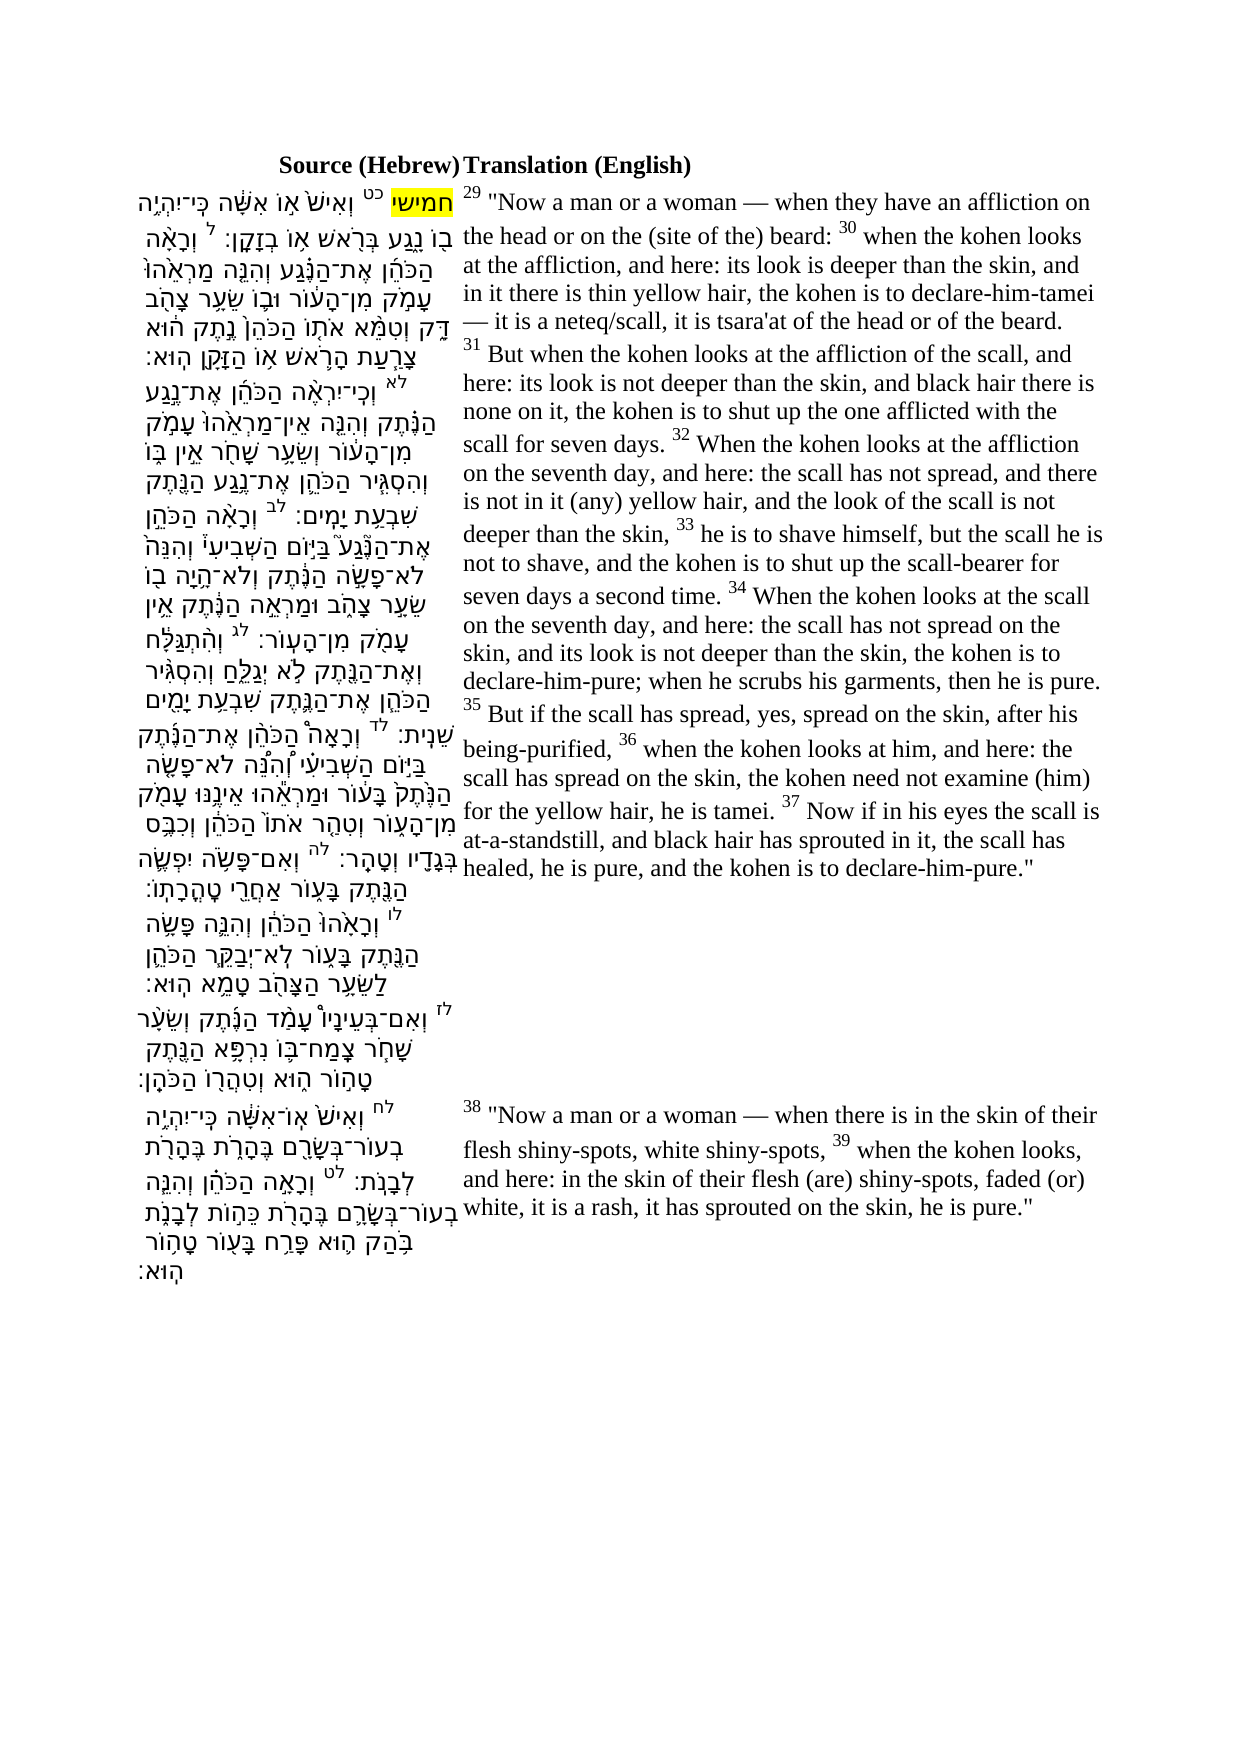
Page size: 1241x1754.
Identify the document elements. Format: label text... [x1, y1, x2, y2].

table_header Translation (English) [461, 150, 1105, 181]
table_cell 29 "Now a man or a woman — when they have an affliction on the head or on the (site of the) beard: 30 when the kohen looks at the affliction, and here: its look is deeper than the skin, and in it there is thin yellow hair, the kohen is to declare-him-tamei — it is a neteq/scall, it is tsara'at of the head or of the beard. 31 But when the kohen looks at the affliction of the scall, and here: its look is not deeper than the skin, and black hair there is none on it, the kohen is to shut up the one afflicted with the scall for seven days. 32 When the kohen looks at the affliction on the seventh day, and here: the scall has not spread, and there is not in it (any) yellow hair, and the look of the scall is not deeper than the skin, 33 he is to shave himself, but the scall he is not to shave, and the kohen is to shut up the scall-bearer for seven days a second time. 34 When the kohen looks at the scall on the seventh day, and here: the scall has not spread on the skin, and its look is not deeper than the skin, the kohen is to declare-him-pure; when he scrubs his garments, then he is pure. 35 But if the scall has spread, yes, spread on the skin, after his being-purified, 36 when the kohen looks at him, and here: the scall has spread on the skin, the kohen need not examine (him) for the yellow hair, he is tamei. 37 Now if in his eyes the scall is at-a-standstill, and black hair has sprouted in it, the scall has healed, he is pure, and the kohen is to declare-him-pure." [461, 181, 1105, 1094]
table_cell 38 "Now a man or a woman — when there is in the skin of their flesh shiny-spots, white shiny-spots, 39 when the kohen looks, and here: in the skin of their flesh (are) shiny-spots, faded (or) white, it is a rash, it has sprouted on the skin, he is pure." [461, 1095, 1105, 1287]
table_cell חמישי כט וְאִישׁ֙ א֣וֹ אִשָּׁ֔ה כִּֽי־יִהְיֶ֥ה ב֖וֹ נָ֑גַע בְּרֹ֖אשׁ א֥וֹ בְזָקָֽן׃ ל וְרָאָ֨ה הַכֹּהֵ֜ן אֶת־הַנֶּ֗גַע וְהִנֵּ֤ה מַרְאֵ֙הוּ֙ עָמֹ֣ק מִן־הָע֔וֹר וּב֛וֹ שֵׂעָ֥ר צָהֹ֖ב דָּ֑ק וְטִמֵּ֨א אֹת֤וֹ הַכֹּהֵן֙ נֶ֣תֶק ה֔וּא צָרַ֧עַת הָרֹ֛אשׁ א֥וֹ הַזָּקָ֖ן הֽוּא׃ לא וְכִֽי־יִרְאֶ֨ה הַכֹּהֵ֜ן אֶת־נֶ֣גַע הַנֶּ֗תֶק וְהִנֵּ֤ה אֵין־מַרְאֵ֙הוּ֙ עָמֹ֣ק מִן־הָע֔וֹר וְשֵׂעָ֥ר שָׁחֹ֖ר אֵ֣ין בּ֑וֹ וְהִסְגִּ֧יר הַכֹּהֵ֛ן אֶת־נֶ֥גַע הַנֶּ֖תֶק שִׁבְעַ֥ת יָמִֽים׃ לב וְרָאָ֨ה הַכֹּהֵ֣ן אֶת־הַנֶּ֘גַע֮ בַּיּ֣וֹם הַשְּׁבִיעִי֒ וְהִנֵּה֙ לֹא־פָשָׂ֣ה הַנֶּ֔תֶק וְלֹא־הָ֥יָה ב֖וֹ שֵׂעָ֣ר צָהֹ֑ב וּמַרְאֵ֣ה הַנֶּ֔תֶק אֵ֥ין עָמֹ֖ק מִן־הָעֽוֹר׃ לג וְהִ֨תְגַּלָּ֔ח וְאֶת־הַנֶּ֖תֶק לֹ֣א יְגַלֵּ֑חַ וְהִסְגִּ֨יר הַכֹּהֵ֧ן אֶת־הַנֶּ֛תֶק שִׁבְעַ֥ת יָמִ֖ים שֵׁנִֽית׃ לד וְרָאָה֩ הַכֹּהֵ֨ן אֶת־הַנֶּ֜תֶק בַּיּ֣וֹם הַשְּׁבִיעִ֗י וְ֠הִנֵּ֠ה לֹא־פָשָׂ֤ה הַנֶּ֙תֶק֙ בָּע֔וֹר וּמַרְאֵ֕הוּ אֵינֶ֥נּוּ עָמֹ֖ק מִן־הָע֑וֹר וְטִהַ֤ר אֹתוֹ֙ הַכֹּהֵ֔ן וְכִבֶּ֥ס בְּגָדָ֖יו וְטָהֵֽר׃ לה וְאִם־פָּשֹׂ֥ה יִפְשֶׂ֛ה הַנֶּ֖תֶק בָּע֑וֹר אַחֲרֵ֖י טׇהֳרָתֽוֹ׃ לו וְרָאָ֙הוּ֙ הַכֹּהֵ֔ן וְהִנֵּ֛ה פָּשָׂ֥ה הַנֶּ֖תֶק בָּע֑וֹר לֹֽא־יְבַקֵּ֧ר הַכֹּהֵ֛ן לַשֵּׂעָ֥ר הַצָּהֹ֖ב טָמֵ֥א הֽוּא׃ לז וְאִם־בְּעֵינָיו֩ עָמַ֨ד הַנֶּ֜תֶק וְשֵׂעָ֨ר שָׁחֹ֧ר צָֽמַח־בּ֛וֹ נִרְפָּ֥א הַנֶּ֖תֶק טָה֣וֹר ה֑וּא וְטִהֲר֖וֹ הַכֹּהֵֽן׃ [135, 181, 461, 1094]
table_cell לח וְאִישׁ֙ אֽוֹ־אִשָּׁ֔ה כִּֽי־יִהְיֶ֥ה בְעוֹר־בְּשָׂרָ֖ם בֶּהָרֹ֑ת בֶּהָרֹ֖ת לְבָנֹֽת׃ לט וְרָאָ֣ה הַכֹּהֵ֗ן וְהִנֵּ֧ה בְעוֹר־בְּשָׂרָ֛ם בֶּהָרֹ֖ת כֵּה֣וֹת לְבָנֹ֑ת בֹּ֥הַק ה֛וּא פָּרַ֥ח בָּע֖וֹר טָה֥וֹר הֽוּא׃ [135, 1095, 461, 1287]
table_header Source (Hebrew) [135, 150, 461, 181]
